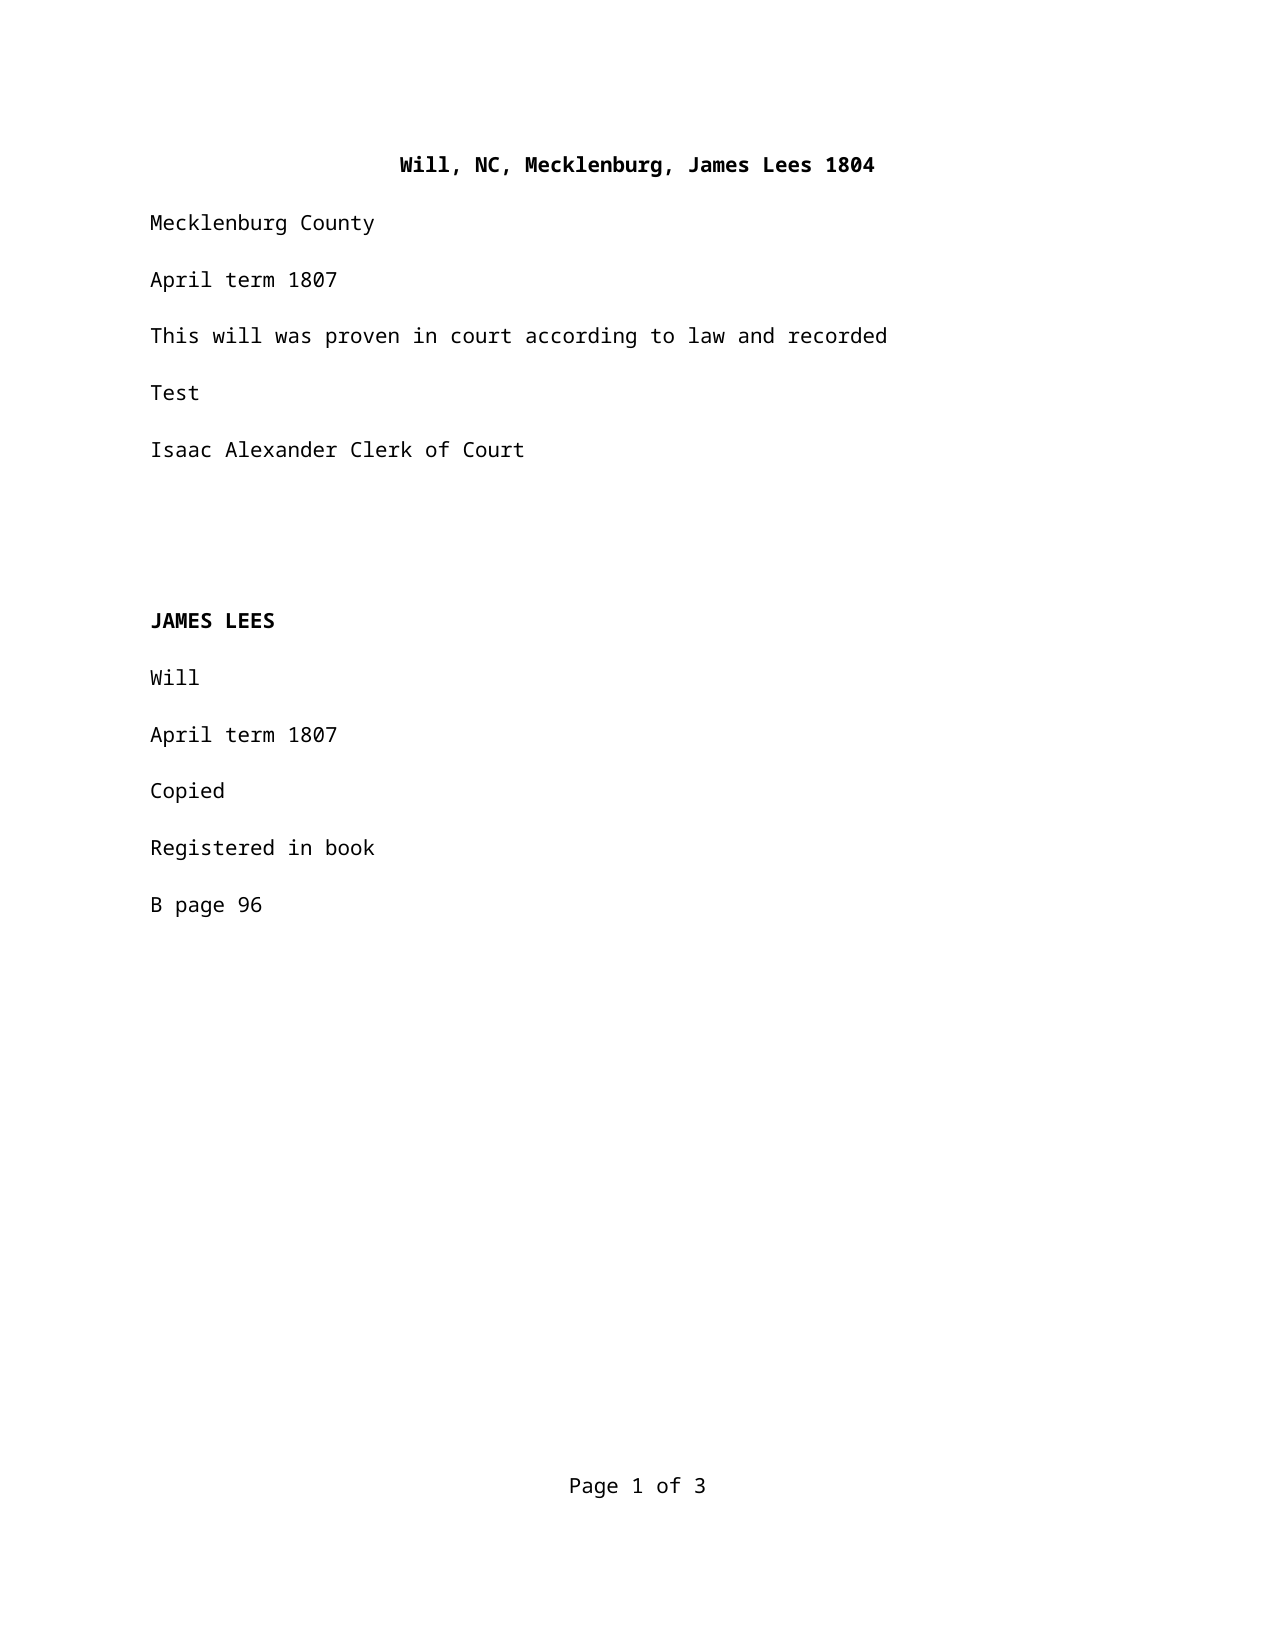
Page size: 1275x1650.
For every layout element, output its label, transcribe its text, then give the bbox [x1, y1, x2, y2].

text Test [150, 378, 1125, 407]
text Isaac Alexander Clerk of Court [150, 435, 1125, 464]
text April term 1807 [150, 265, 1125, 293]
text Registered in book [150, 833, 1125, 862]
text Will [150, 663, 1125, 691]
text B page 96 [150, 890, 1125, 919]
text Mecklenburg County [150, 208, 1125, 236]
text Copied [150, 777, 1125, 805]
text April term 1807 [150, 720, 1125, 748]
text James Lees [150, 606, 1125, 634]
text This will was proven in court according to law and recorded [150, 322, 1125, 350]
